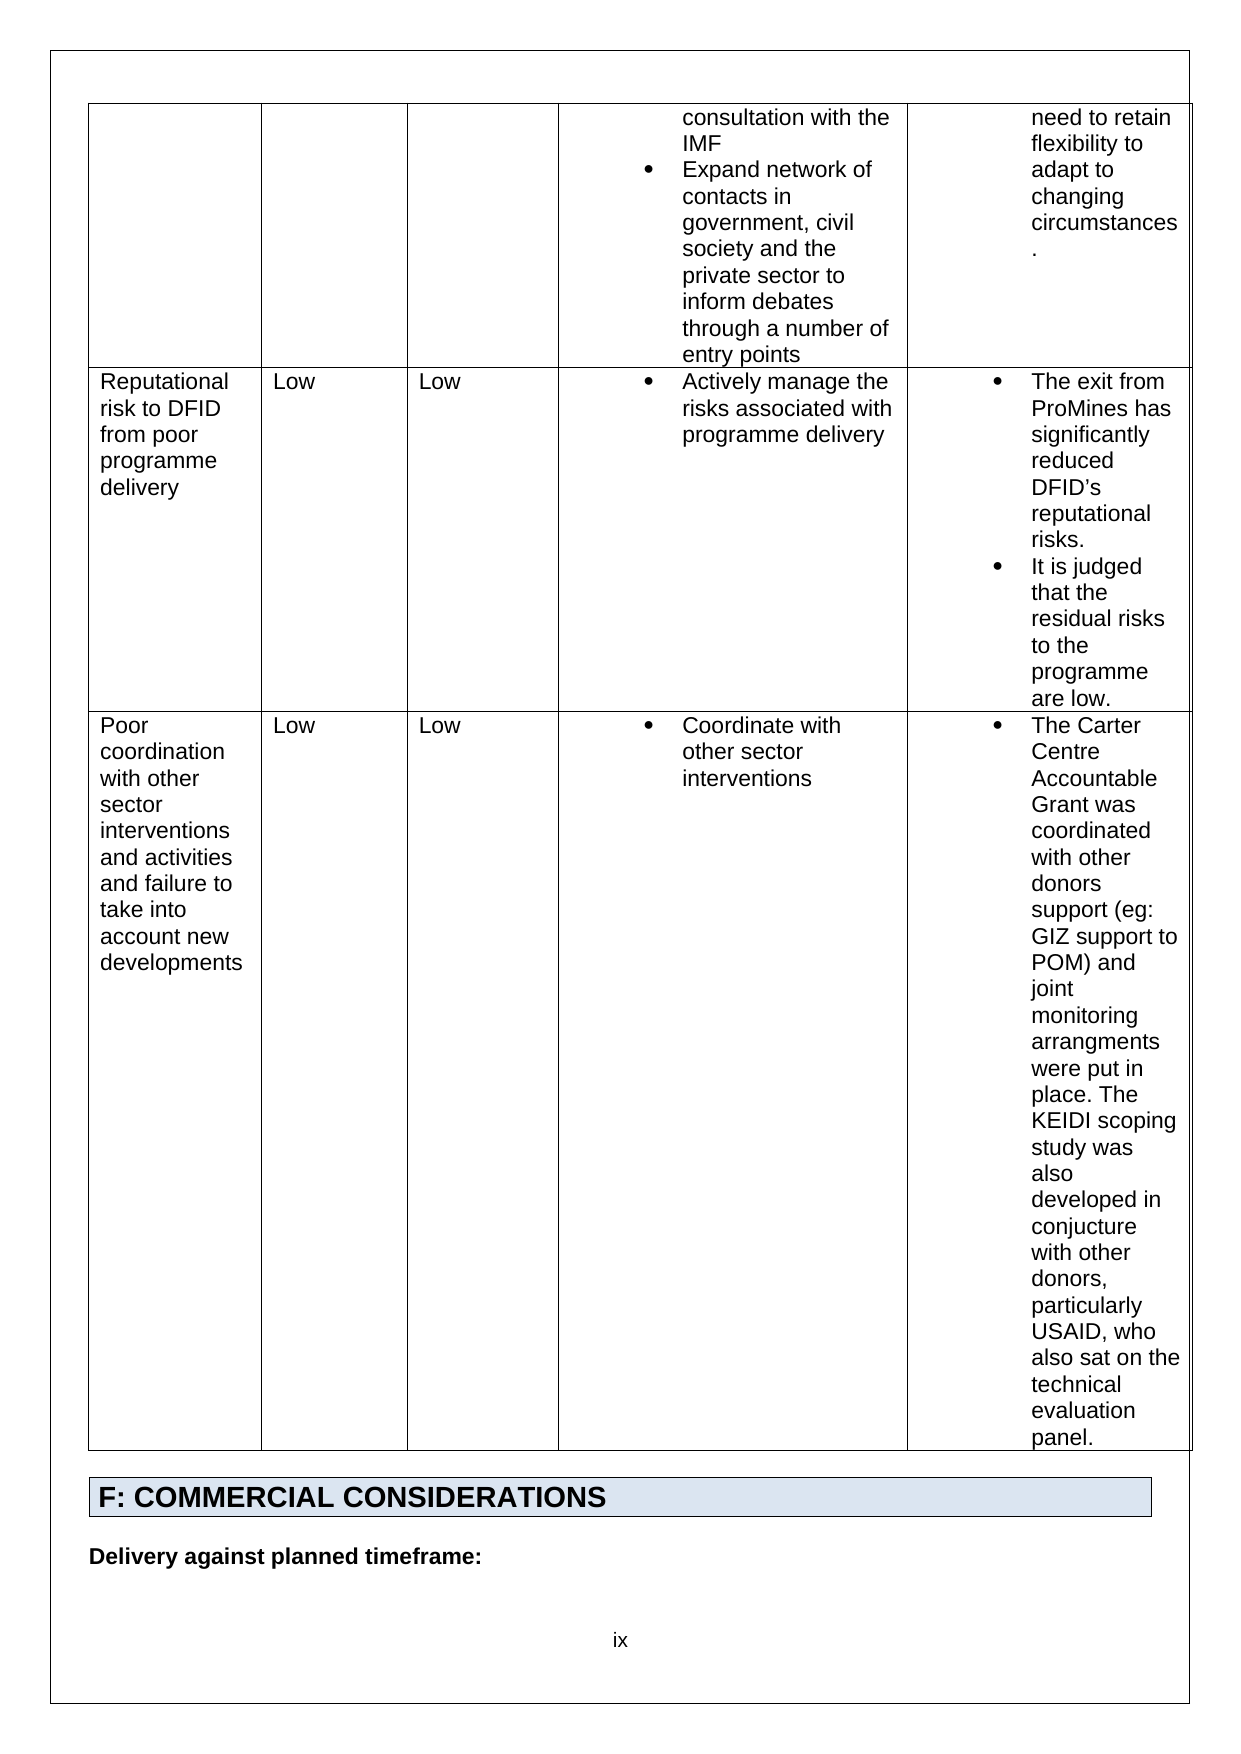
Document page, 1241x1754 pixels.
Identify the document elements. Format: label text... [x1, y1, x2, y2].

table_cell Low [262, 368, 407, 711]
table_cell Low [408, 368, 558, 711]
table_cell Low [408, 712, 558, 1450]
table_cell Work with international development partners to achieve maximum influence over the GoDRC, including through the Groupe Thematique Mining, Hydrocarbons and Electricity and in consultation with the IMF Expand network of contacts in government, civil society and the private sector to inform debates through a number of entry points [559, 104, 907, 367]
table_cell Coordinate with other sector interventions [559, 712, 907, 1450]
table_cell [408, 104, 558, 367]
table_cell [89, 104, 261, 367]
table_cell Reputational risk to DFID from poor programme delivery [89, 368, 261, 711]
table_cell need to retain flexibility to adapt to changing circumstances. [908, 104, 1189, 367]
text F: COMMERCIAL CONSIDERATIONS [90, 1478, 1151, 1516]
text Delivery against planned timeframe: [89, 1543, 1152, 1570]
table_cell The exit from ProMines has significantly reduced DFID’s reputational risks. It is judged that the residual risks to the programme are low. [908, 368, 1189, 711]
table_cell Actively manage the risks associated with programme delivery [559, 368, 907, 711]
table_cell Poor coordination with other sector interventions and activities and failure to take into account new developments [89, 712, 261, 1450]
table_cell The Carter Centre Accountable Grant was coordinated with other donors support (eg: GIZ support to POM) and joint monitoring arrangments were put in place. The KEIDI scoping study was also developed in conjucture with other donors, particularly USAID, who also sat on the technical evaluation panel. [908, 712, 1189, 1450]
table_cell [262, 104, 407, 367]
table_cell Low [262, 712, 407, 1450]
